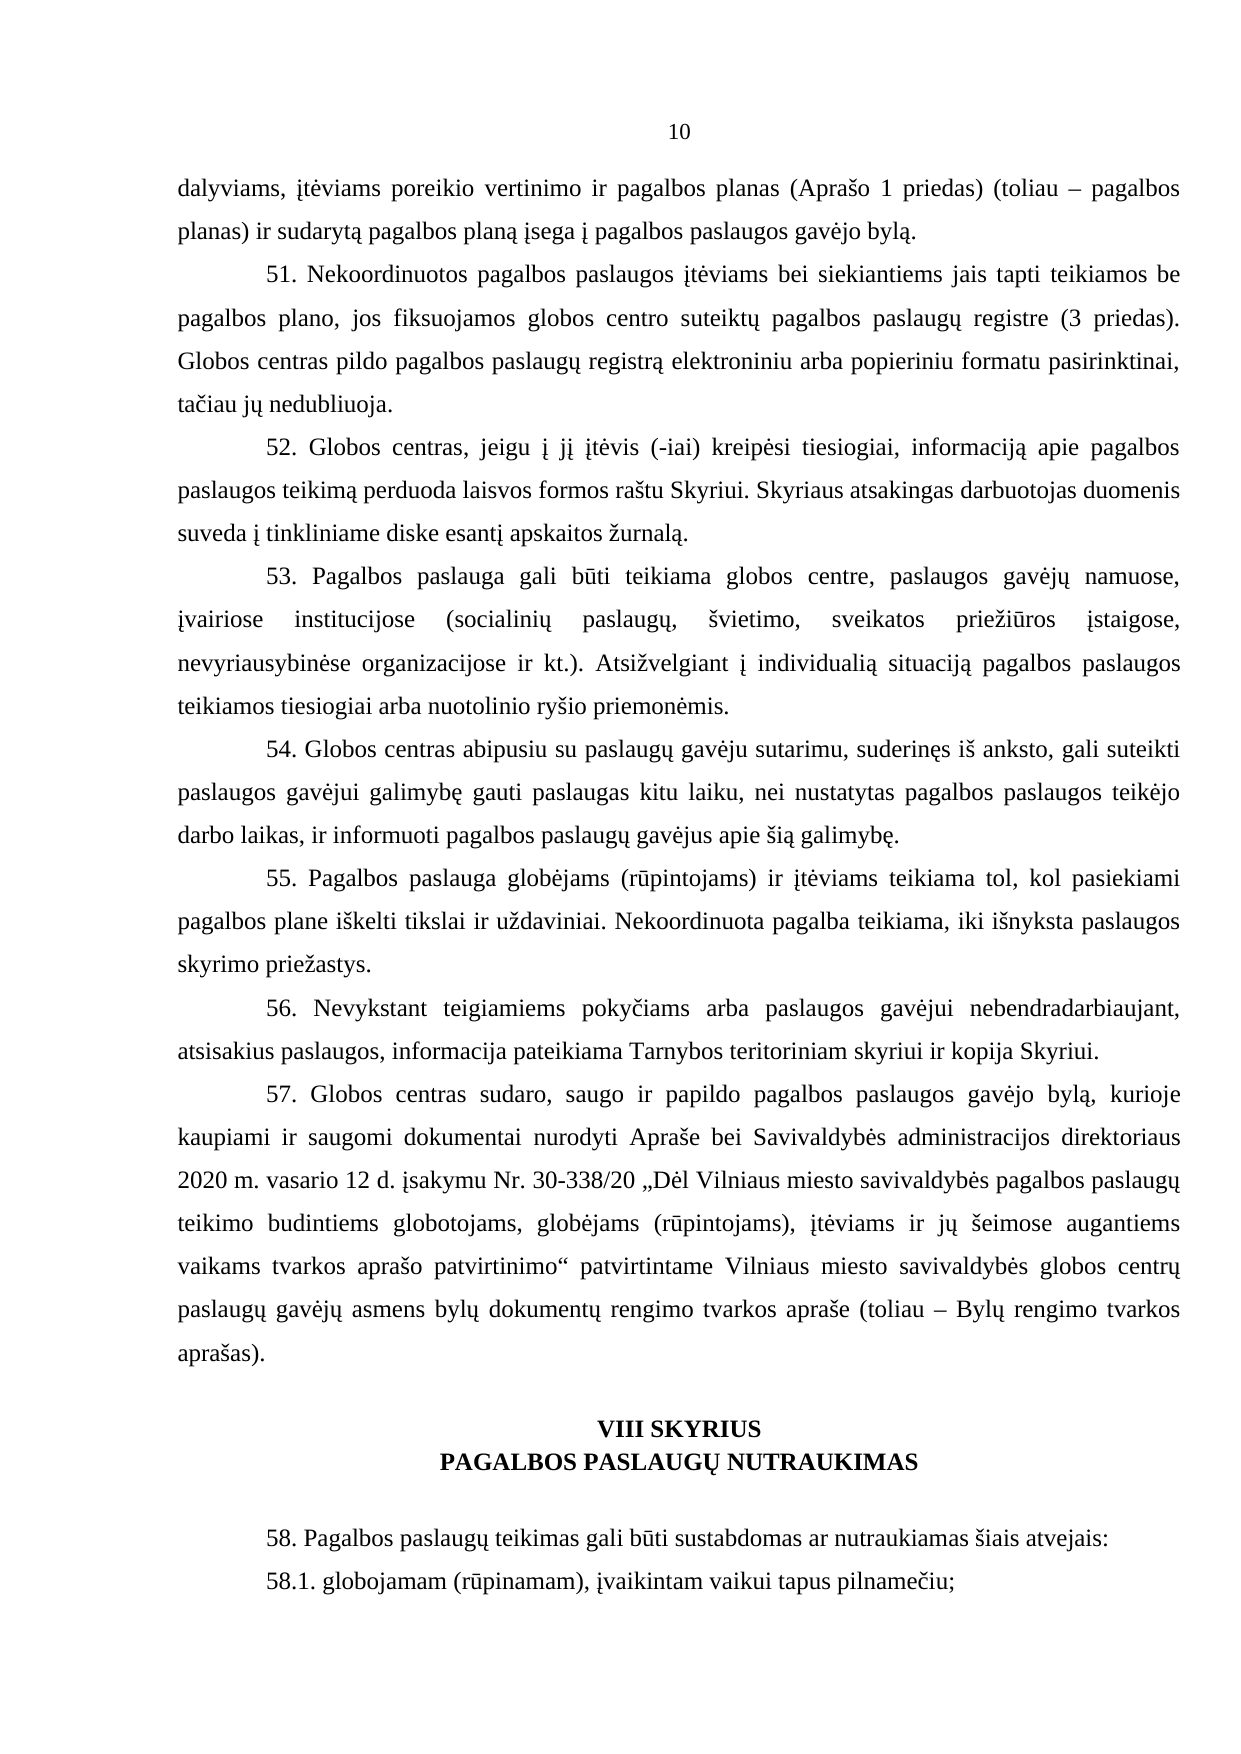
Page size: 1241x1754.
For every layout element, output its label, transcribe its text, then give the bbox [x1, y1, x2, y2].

text 58.1. globojamam (rūpinamam), įvaikintam vaikui tapus pilnamečiu; [177, 1566, 1181, 1595]
text 56. Nevykstant teigiamiems pokyčiams arba paslaugos gavėjui nebendradarbiaujant, atsisakius paslaugos, informacija pateikiama Tarnybos teritoriniam skyriui ir kopija Skyriui. [177, 993, 1181, 1064]
text 53. Pagalbos paslauga gali būti teikiama globos centre, paslaugos gavėjų namuose, įvairiose institucijose (socialinių paslaugų, švietimo, sveikatos priežiūros įstaigose, nevyriausybinėse organizacijose ir kt.). Atsižvelgiant į individualią situaciją pagalbos paslaugos teikiamos tiesiogiai arba nuotolinio ryšio priemonėmis. [177, 561, 1181, 719]
text dalyviams, įtėviams poreikio vertinimo ir pagalbos planas (Aprašo 1 priedas) (toliau – pagalbos planas) ir sudarytą pagalbos planą įsega į pagalbos paslaugos gavėjo bylą. [177, 173, 1181, 245]
text 58. Pagalbos paslaugų teikimas gali būti sustabdomas ar nutraukiamas šiais atvejais: [177, 1523, 1181, 1552]
text 55. Pagalbos paslauga globėjams (rūpintojams) ir įtėviams teikiama tol, kol pasiekiami pagalbos plane iškelti tikslai ir uždaviniai. Nekoordinuota pagalba teikiama, iki išnyksta paslaugos skyrimo priežastys. [177, 863, 1181, 978]
text VIII SKYRIUS [177, 1414, 1181, 1442]
text 52. Globos centras, jeigu į jį įtėvis (-iai) kreipėsi tiesiogiai, informaciją apie pagalbos paslaugos teikimą perduoda laisvos formos raštu Skyriui. Skyriaus atsakingas darbuotojas duomenis suveda į tinkliniame diske esantį apskaitos žurnalą. [177, 432, 1181, 547]
text 54. Globos centras abipusiu su paslaugų gavėju sutarimu, suderinęs iš anksto, gali suteikti paslaugos gavėjui galimybę gauti paslaugas kitu laiku, nei nustatytas pagalbos paslaugos teikėjo darbo laikas, ir informuoti pagalbos paslaugų gavėjus apie šią galimybę. [177, 734, 1181, 849]
text PAGALBOS PASLAUGŲ NUTRAUKIMAS [177, 1447, 1181, 1476]
text 51. Nekoordinuotos pagalbos paslaugos įtėviams bei siekiantiems jais tapti teikiamos be pagalbos plano, jos fiksuojamos globos centro suteiktų pagalbos paslaugų registre (3 priedas). Globos centras pildo pagalbos paslaugų registrą elektroniniu arba popieriniu formatu pasirinktinai, tačiau jų nedubliuoja. [177, 259, 1181, 418]
text 57. Globos centras sudaro, saugo ir papildo pagalbos paslaugos gavėjo bylą, kurioje kaupiami ir saugomi dokumentai nurodyti Apraše bei Savivaldybės administracijos direktoriaus 2020 m. vasario 12 d. įsakymu Nr. 30-338/20 „Dėl Vilniaus miesto savivaldybės pagalbos paslaugų teikimo budintiems globotojams, globėjams (rūpintojams), įtėviams ir jų šeimose augantiems vaikams tvarkos aprašo patvirtinimo“ patvirtintame Vilniaus miesto savivaldybės globos centrų paslaugų gavėjų asmens bylų dokumentų rengimo tvarkos apraše (toliau – Bylų rengimo tvarkos aprašas). [177, 1079, 1181, 1366]
